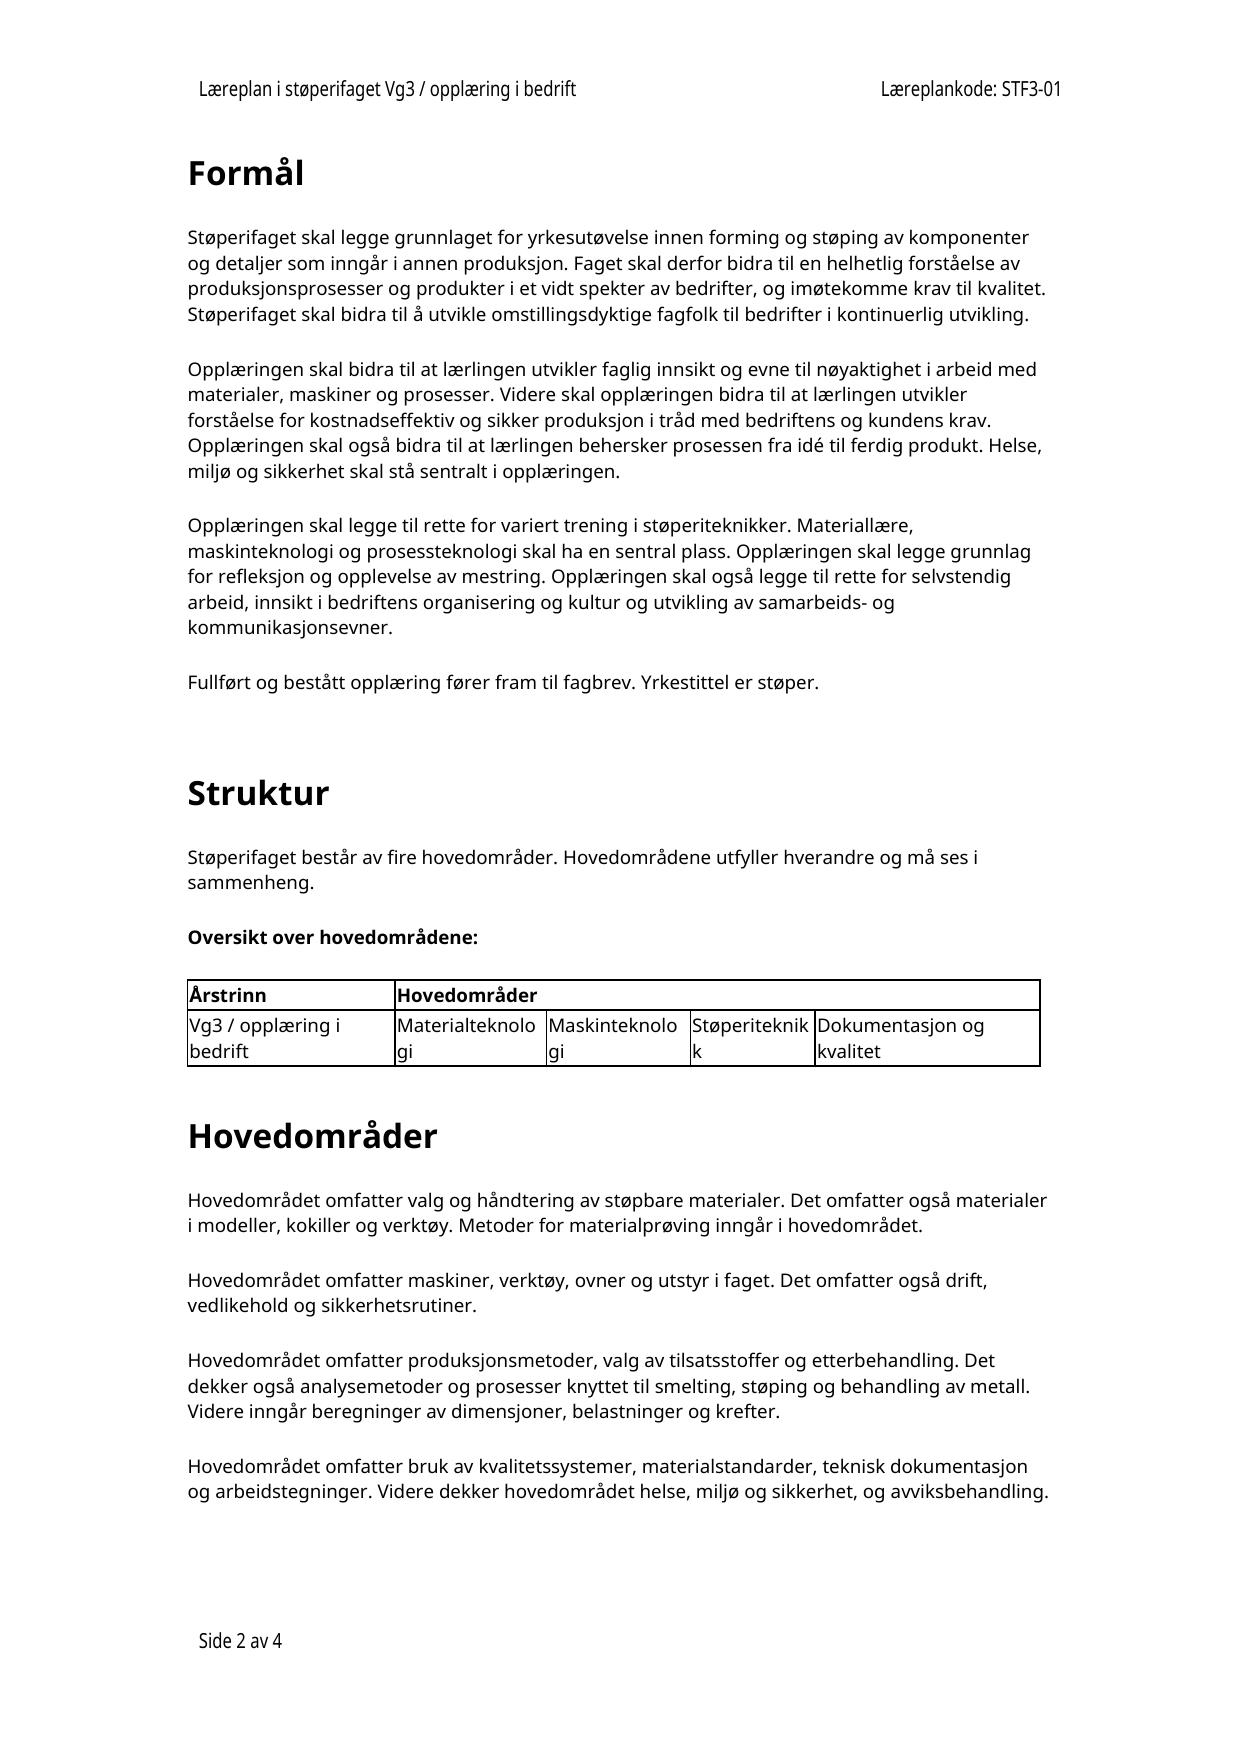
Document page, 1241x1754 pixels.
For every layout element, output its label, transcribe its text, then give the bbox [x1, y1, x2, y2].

text Hovedområdet omfatter produksjonsmetoder, valg av tilsatsstoffer og etterbehandling. Det dekker også analysemetoder og prosesser knyttet til smelting, støping og behandling av metall. Videre inngår beregninger av dimensjoner, belastninger og krefter. [187, 1347, 1053, 1424]
text Hovedområdet omfatter maskiner, verktøy, ovner og utstyr i faget. Det omfatter også drift, vedlikehold og sikkerhetsrutiner. [477, 1267, 1053, 1318]
text Opplæringen skal legge til rette for variert trening i støperiteknikker. Materiallære, maskinteknologi og prosessteknologi skal ha en sentral plass. Opplæringen skal legge grunnlag for refleksjon og opplevelse av mestring. Opplæringen skal også legge til rette for selvstendig arbeid, innsikt i bedriftens organisering og kultur og utvikling av samarbeids- og kommunikasjonsevner. [398, 513, 1053, 640]
text Fullført og bestått opplæring fører fram til fagbrev. Yrkestittel er støper. [820, 669, 1053, 695]
subtitle Struktur [338, 724, 1053, 815]
text Oversikt over hovedområdene: [483, 924, 1053, 950]
text Støperifaget skal legge grunnlaget for yrkesutøvelse innen forming og støping av komponenter og detaljer som inngår i annen produksjon. Faget skal derfor bidra til en helhetlig forståelse av produksjonsprosesser og produkter i et vidt spekter av bedrifter, og imøtekomme krav til kvalitet. Støperifaget skal bidra til å utvikle omstillingsdyktige fagfolk til bedrifter i kontinuerlig utvikling. [187, 224, 1053, 327]
subtitle Hovedområder [447, 1067, 1053, 1158]
subtitle Formål [313, 150, 1053, 195]
text Støperifaget består av fire hovedområder. Hovedområdene utfyller hverandre og må ses i sammenheng. [187, 844, 1053, 895]
text Opplæringen skal bidra til at lærlingen utvikler faglig innsikt og evne til nøyaktighet i arbeid med materialer, maskiner og prosesser. Videre skal opplæringen bidra til at lærlingen utvikler forståelse for kostnadseffektiv og sikker produksjon i tråd med bedriftens og kundens krav. Opplæringen skal også bidra til at lærlingen behersker prosessen fra idé til ferdig produkt. Helse, miljø og sikkerhet skal stå sentralt i opplæringen. [187, 356, 1053, 483]
